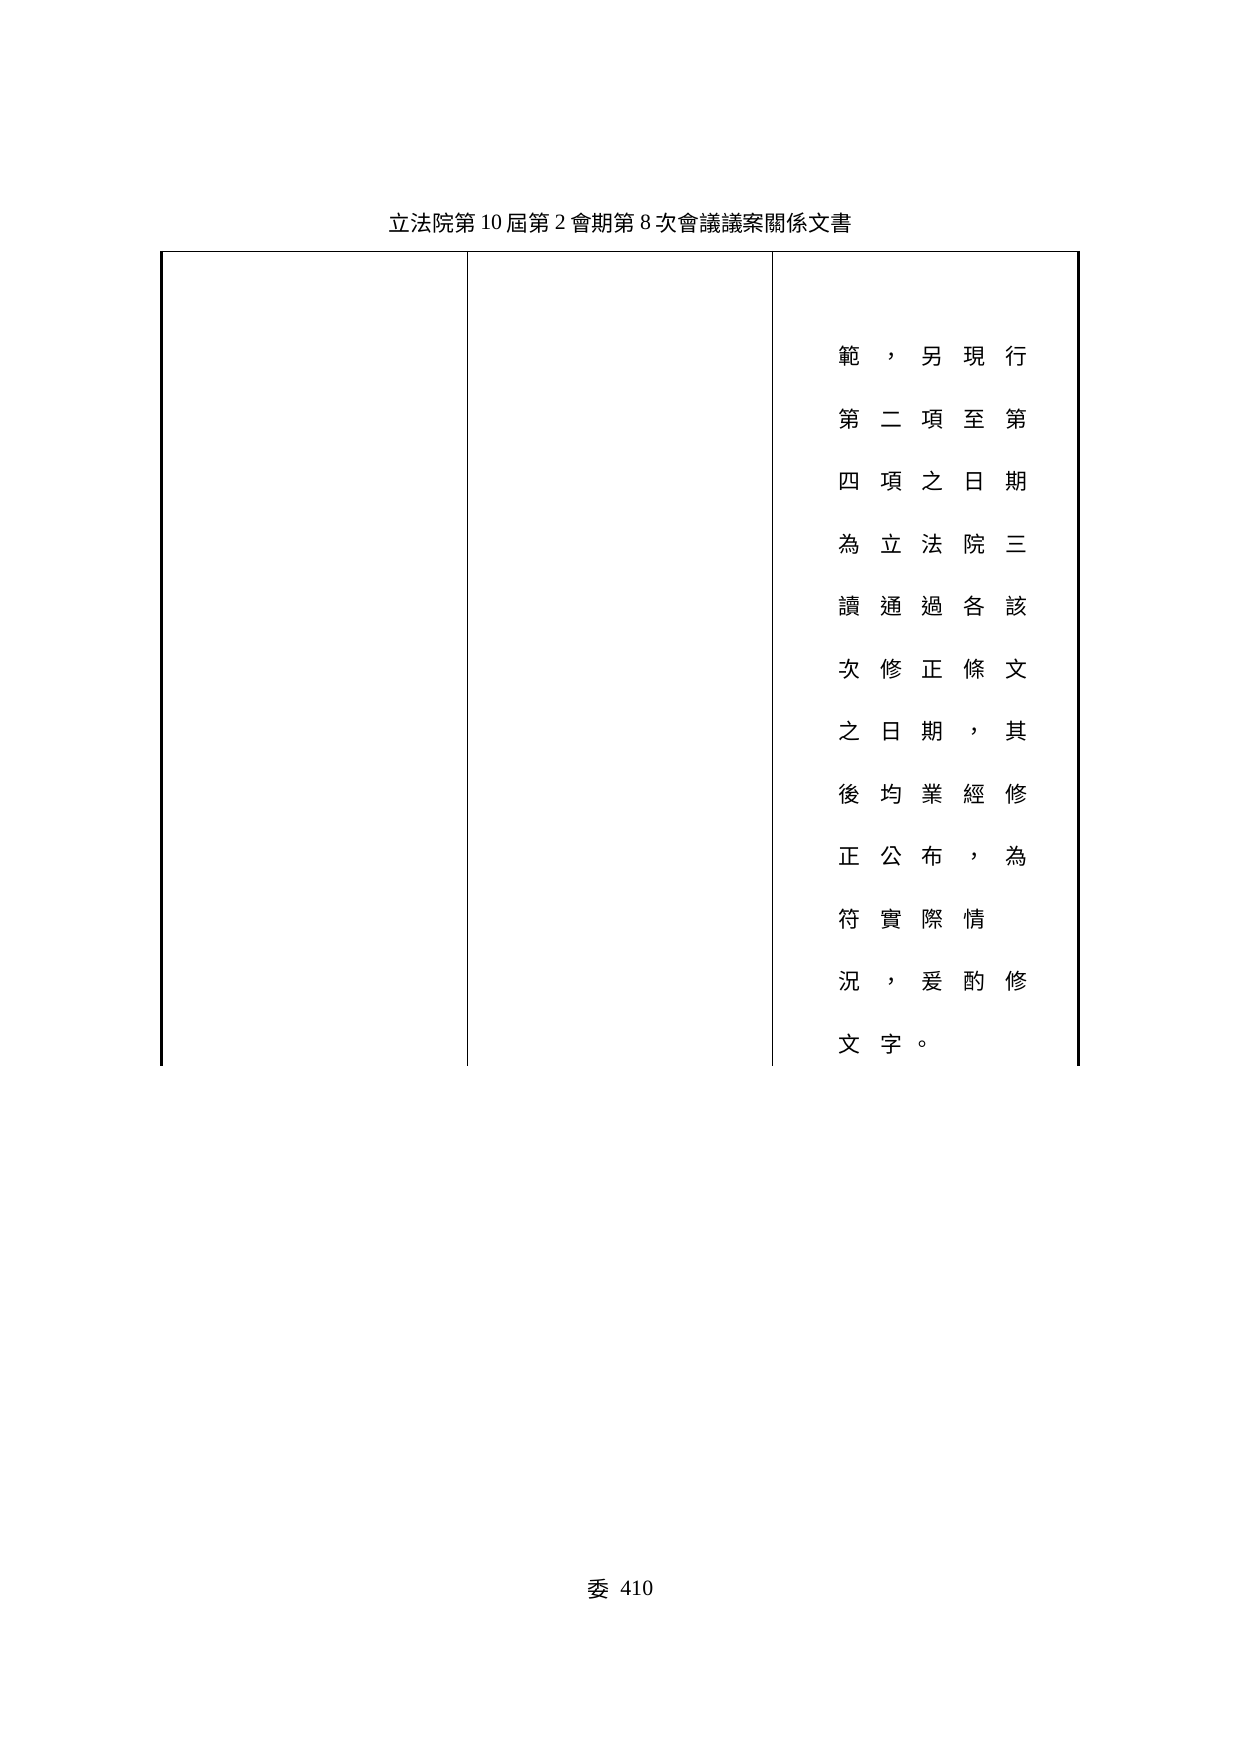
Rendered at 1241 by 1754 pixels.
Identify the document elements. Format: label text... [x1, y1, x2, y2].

table_cell 範，另現行第二項至第四項之日期為立法院三讀通過各該次修正條文之日期，其後均業經修正公布，為符實際情況，爰酌修文字。 [773, 252, 1077, 1066]
table_cell [163, 252, 467, 1066]
table_cell [468, 252, 772, 1066]
